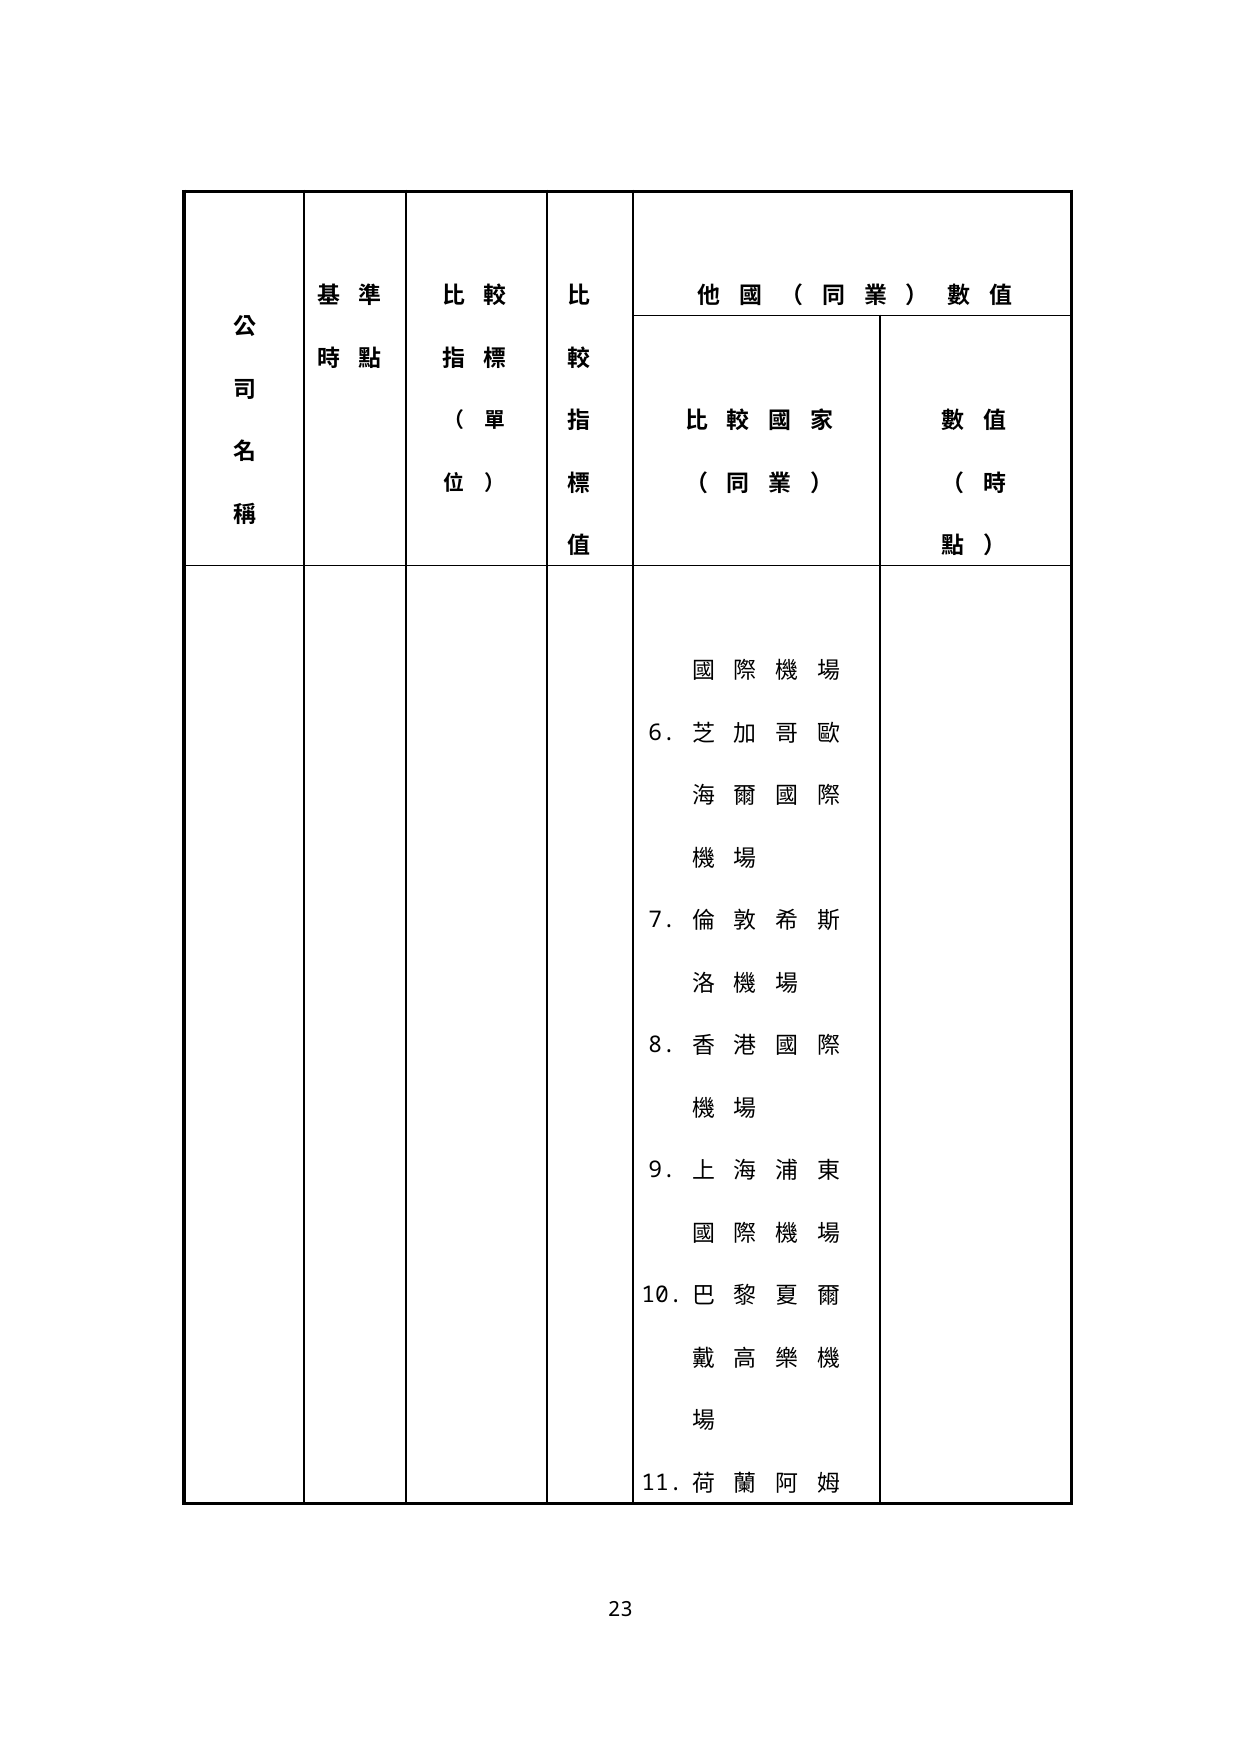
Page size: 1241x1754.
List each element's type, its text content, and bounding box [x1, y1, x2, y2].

table_cell [305, 566, 405, 1502]
table_cell 數值（時點） [881, 316, 1070, 564]
table_header 他國（同業）數值 [634, 193, 1070, 314]
table_cell [881, 566, 1070, 1502]
table_cell [186, 566, 303, 1502]
table_header 比較指標值 [548, 193, 632, 564]
table_cell [548, 566, 632, 1502]
table_cell 國際機場 6.芝加哥歐海爾國際機場 7.倫敦希斯洛機場 8.香港國際機場 9.上海浦東國際機場 10.巴黎夏爾戴高樂機場 11.荷蘭阿姆 [634, 566, 879, 1502]
table_header 基準時點 [305, 193, 405, 564]
table_header 比較指標（單位） [407, 193, 546, 564]
table_cell 比較國家（同業） [634, 316, 879, 564]
table_header 公司名稱 [186, 193, 303, 564]
table_cell [407, 566, 546, 1502]
